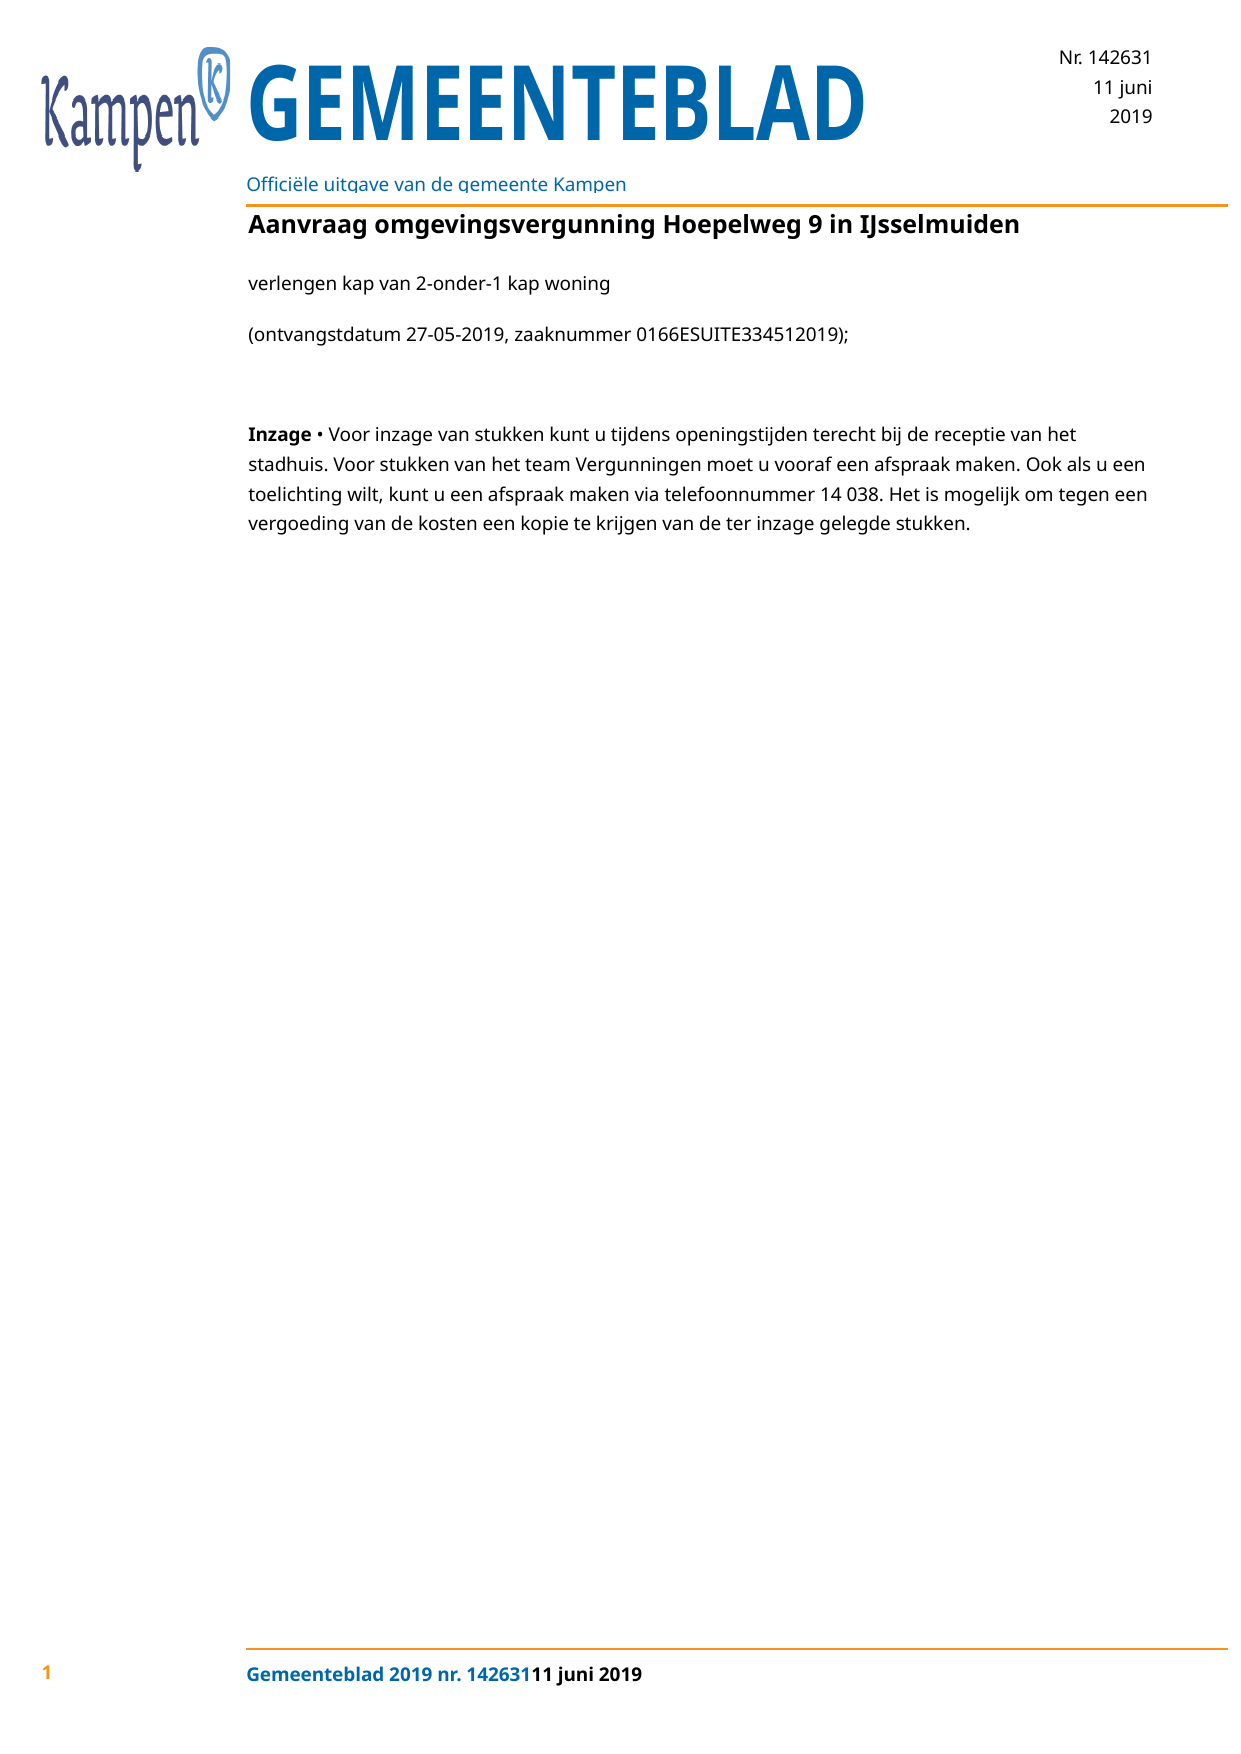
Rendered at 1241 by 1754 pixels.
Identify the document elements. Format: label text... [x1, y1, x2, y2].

text (ontvangstdatum 27-05-2019, zaaknummer 0166ESUITE334512019); [248, 321, 1152, 346]
picture [41, 47, 231, 172]
text Inzage • Voor inzage van stukken kunt u tijdens openingstijden terecht bij de receptie van het stadhuis. Voor stukken van het team Vergunningen moet u vooraf een afspraak maken. Ook als u een toelichting wilt, kunt u een afspraak maken via telefoonnummer 14 038. Het is mogelijk om tegen een vergoeding van de kosten een kopie te krijgen van de ter inzage gelegde stukken. [248, 422, 1152, 536]
text verlengen kap van 2-onder-1 kap woning [248, 270, 1152, 296]
text Aanvraag omgevingsvergunning Hoepelweg 9 in IJsselmuiden [248, 207, 1152, 241]
